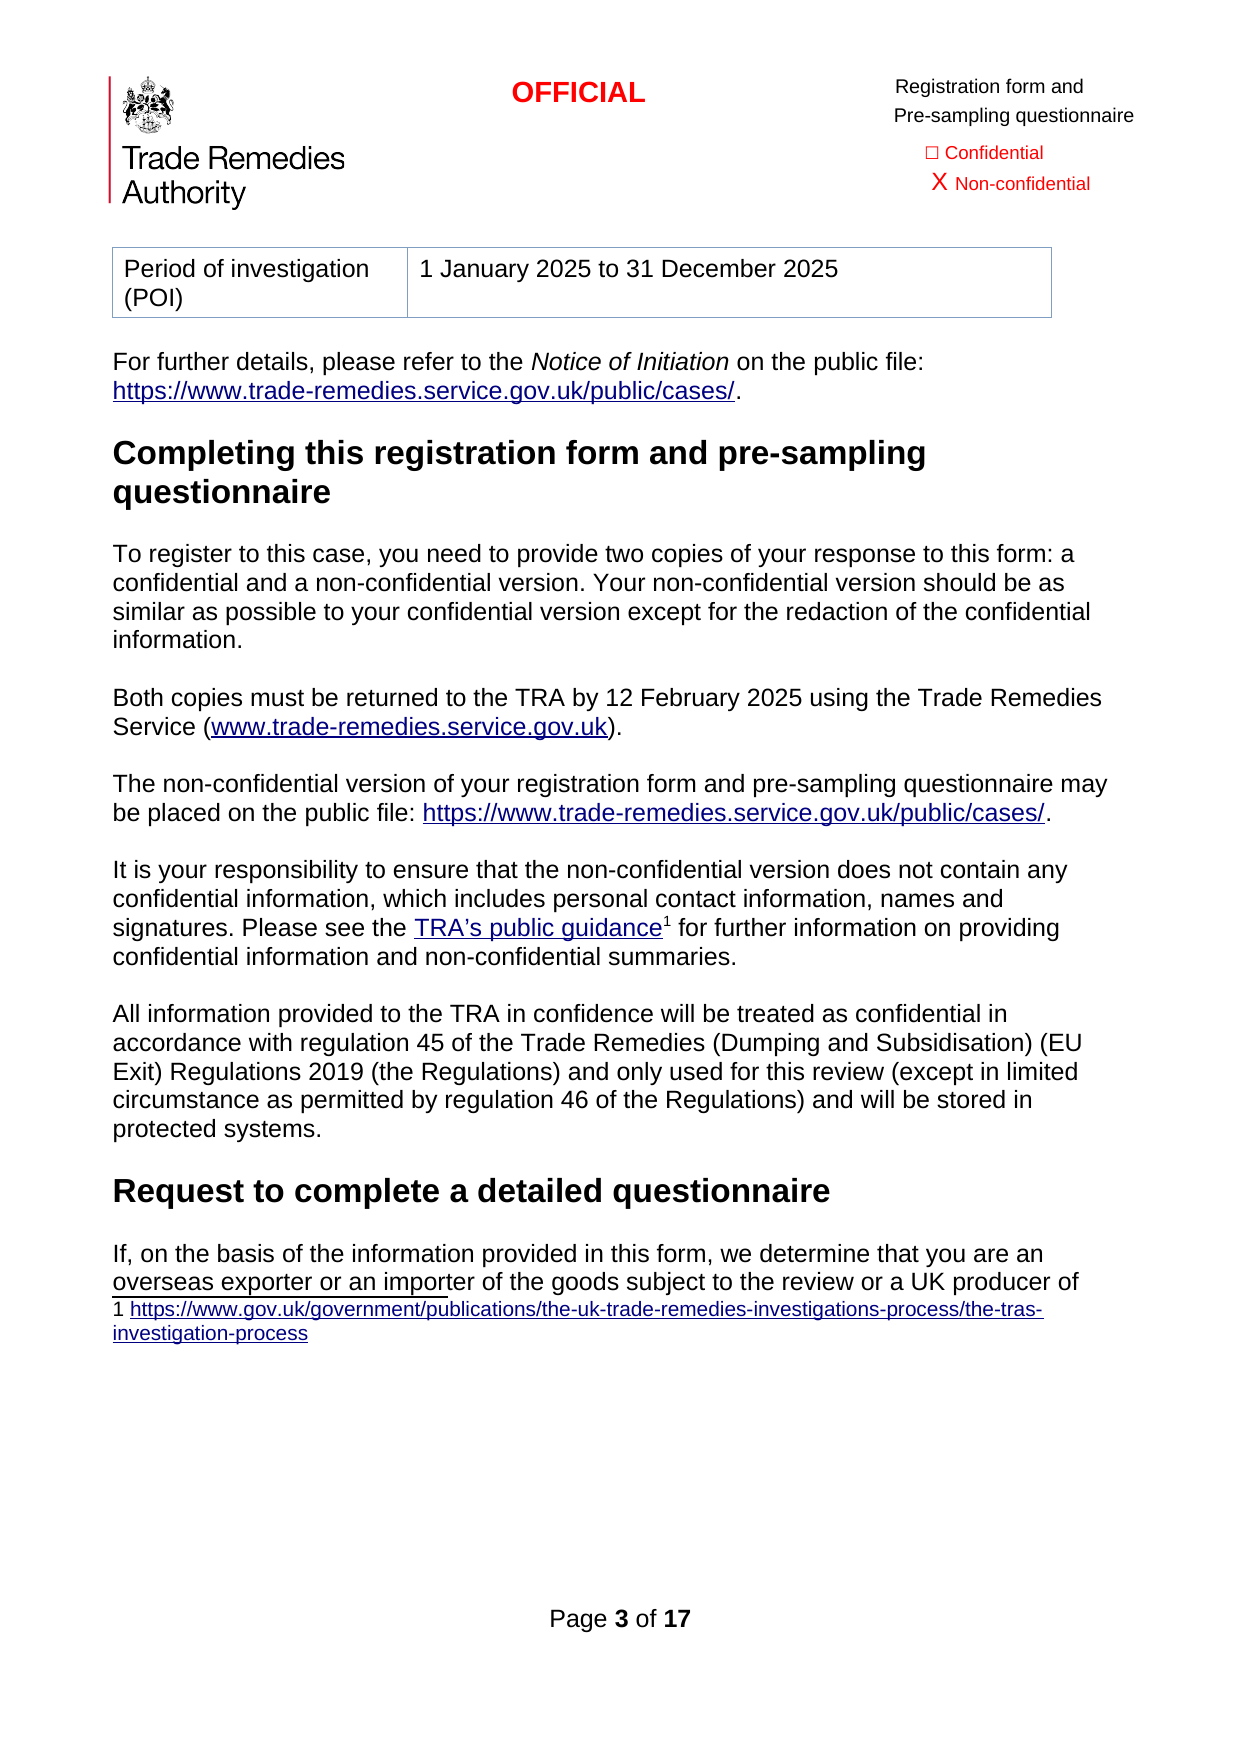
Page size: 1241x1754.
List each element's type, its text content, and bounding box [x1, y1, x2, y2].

text https://www.gov.uk/government/publications/the-uk-trade-remedies-investigations-process/the-tras-investigation-process [112, 1297, 1128, 1345]
text If, on the basis of the information provided in this form, we determine that you are an overseas exporter or an importer of the goods subject to the review or a UK producer of [112, 1239, 1128, 1296]
text Both copies must be returned to the TRA by 12 February 2025 using the Trade Remedies Service (www.trade-remedies.service.gov.uk). [112, 683, 1128, 740]
text The non-confidential version of your registration form and pre-sampling questionnaire may be placed on the public file: https://www.trade-remedies.service.gov.uk/public/cases/. [112, 769, 1128, 826]
text All information provided to the TRA in confidence will be treated as confidential in accordance with regulation 45 of the Trade Remedies (Dumping and Subsidisation) (EU Exit) Regulations 2019 (the Regulations) and only used for this review (except in limited circumstance as permitted by regulation 46 of the Regulations) and will be stored in protected systems. [112, 999, 1128, 1143]
table_cell 1 January 2025 to 31 December 2025 [408, 248, 1051, 317]
subtitle Completing this registration form and pre-sampling questionnaire [112, 433, 1128, 510]
table_cell Period of investigation (POI) [113, 248, 407, 317]
text To register to this case, you need to provide two copies of your response to this form: a confidential and a non-confidential version. Your non-confidential version should be as similar as possible to your confidential version except for the redaction of the confidential information. [112, 539, 1128, 654]
text Request to complete a detailed questionnaire [112, 1171, 1128, 1210]
text For further details, please refer to the Notice of Initiation on the public file: https://www.trade-remedies.service.gov.uk/public/cases/. [112, 347, 1128, 404]
text It is your responsibility to ensure that the non-confidential version does not contain any confidential information, which includes personal contact information, names and signatures. Please see the TRA’s public guidance for further information on providing confidential information and non-confidential summaries. [112, 855, 1128, 970]
